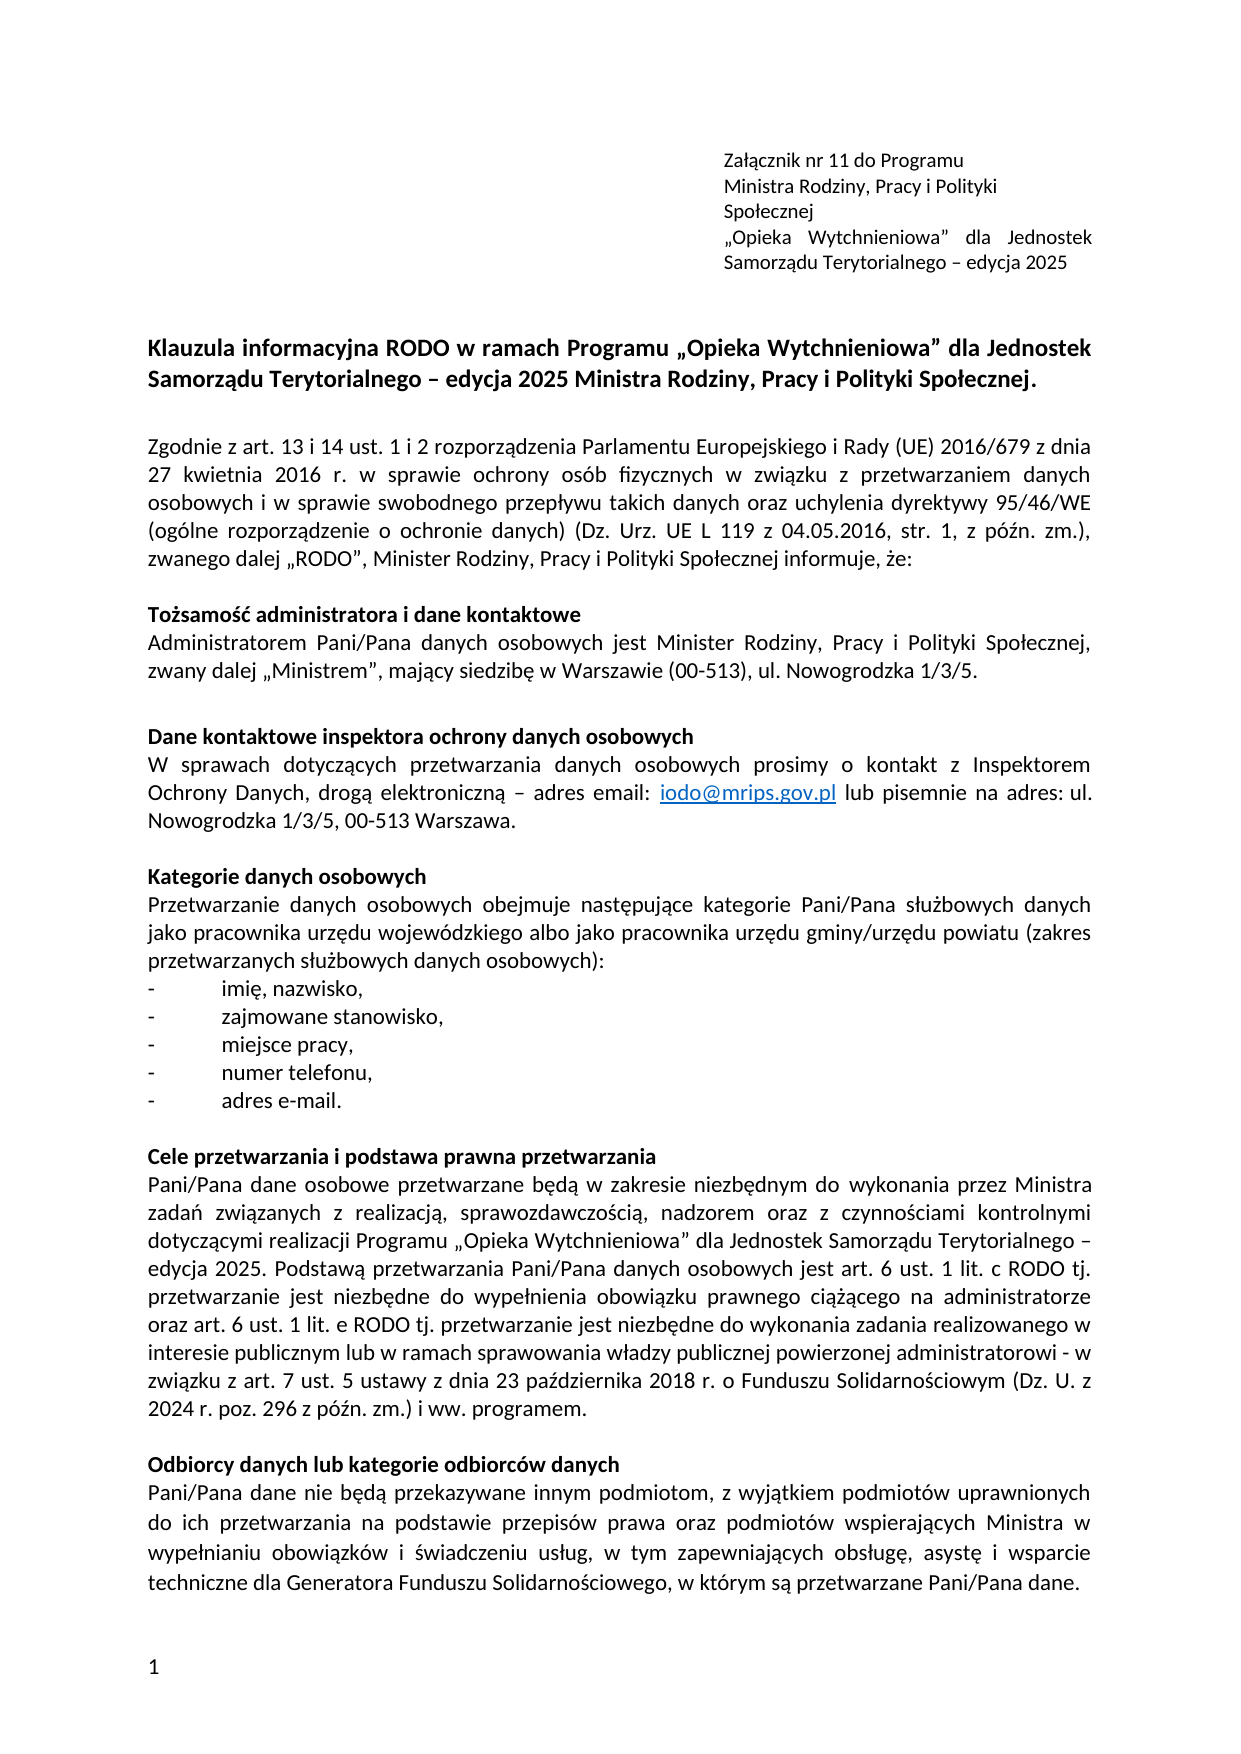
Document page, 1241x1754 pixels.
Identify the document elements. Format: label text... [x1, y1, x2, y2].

text Kategorie danych osobowych [148, 862, 1093, 890]
text „Opieka Wytchnieniowa” dla Jednostek Samorządu Terytorialnego – edycja 2025 [723, 224, 1093, 275]
text Administratorem Pani/Pana danych osobowych jest Minister Rodziny, Pracy i Polityki Społecznej, zwany dalej „Ministrem”, mający siedzibę w Warszawie (00-513), ul. Nowogrodzka 1/3/5. [148, 628, 1093, 684]
subtitle Dane kontaktowe inspektora ochrony danych osobowych [148, 722, 1093, 750]
text - miejsce pracy, [148, 1030, 1093, 1058]
text Klauzula informacyjna RODO w ramach Programu „Opieka Wytchnieniowa” dla Jednostek Samorządu Terytorialnego – edycja 2025 Ministra Rodziny, Pracy i Polityki Społecznej. [148, 332, 1093, 393]
text Pani/Pana dane nie będą przekazywane innym podmiotom, z wyjątkiem podmiotów uprawnionych do ich przetwarzania na podstawie przepisów prawa oraz podmiotów wspierających Ministra w wypełnianiu obowiązków i świadczeniu usług, w tym zapewniających obsługę, asystę i wsparcie techniczne dla Generatora Funduszu Solidarnościowego, w którym są przetwarzane Pani/Pana dane. [148, 1478, 1093, 1596]
text Przetwarzanie danych osobowych obejmuje następujące kategorie Pani/Pana służbowych danych jako pracownika urzędu wojewódzkiego albo jako pracownika urzędu gminy/urzędu powiatu (zakres przetwarzanych służbowych danych osobowych): [148, 890, 1093, 974]
text Pani/Pana dane osobowe przetwarzane będą w zakresie niezbędnym do wykonania przez Ministra zadań związanych z realizacją, sprawozdawczością, nadzorem oraz z czynnościami kontrolnymi dotyczącymi realizacji Programu „Opieka Wytchnieniowa” dla Jednostek Samorządu Terytorialnego – edycja 2025. Podstawą przetwarzania Pani/Pana danych osobowych jest art. 6 ust. 1 lit. c RODO tj. przetwarzanie jest niezbędne do wypełnienia obowiązku prawnego ciążącego na administratorze oraz art. 6 ust. 1 lit. e RODO tj. przetwarzanie jest niezbędne do wykonania zadania realizowanego w interesie publicznym lub w ramach sprawowania władzy publicznej powierzonej administratorowi - w związku z art. 7 ust. 5 ustawy z dnia 23 października 2018 r. o Funduszu Solidarnościowym (Dz. U. z 2024 r. poz. 296 z późn. zm.) i ww. programem. [148, 1170, 1093, 1422]
text Zgodnie z art. 13 i 14 ust. 1 i 2 rozporządzenia Parlamentu Europejskiego i Rady (UE) 2016/679 z dnia 27 kwietnia 2016 r. w sprawie ochrony osób fizycznych w związku z przetwarzaniem danych osobowych i w sprawie swobodnego przepływu takich danych oraz uchylenia dyrektywy 95/46/WE (ogólne rozporządzenie o ochronie danych) (Dz. Urz. UE L 119 z 04.05.2016, str. 1, z późn. zm.), zwanego dalej „RODO”, Minister Rodziny, Pracy i Polityki Społecznej informuje, że: [148, 432, 1093, 572]
text - zajmowane stanowisko, [148, 1002, 1093, 1030]
text - adres e-mail. [148, 1086, 1093, 1114]
text Odbiorcy danych lub kategorie odbiorców danych [148, 1451, 1093, 1478]
text W sprawach dotyczących przetwarzania danych osobowych prosimy o kontakt z Inspektorem Ochrony Danych, drogą elektroniczną – adres email: iodo@mrips.gov.pl lub pisemnie na adres: ul. Nowogrodzka 1/3/5, 00-513 Warszawa. [148, 750, 1093, 834]
text - numer telefonu, [148, 1058, 1093, 1086]
text Ministra Rodziny, Pracy i Polityki Społecznej [723, 173, 1093, 224]
subtitle Tożsamość administratora i dane kontaktowe [148, 600, 1093, 628]
text Załącznik nr 11 do Programu [723, 148, 1093, 173]
text Cele przetwarzania i podstawa prawna przetwarzania [148, 1142, 1093, 1170]
text - imię, nazwisko, [148, 974, 1093, 1002]
